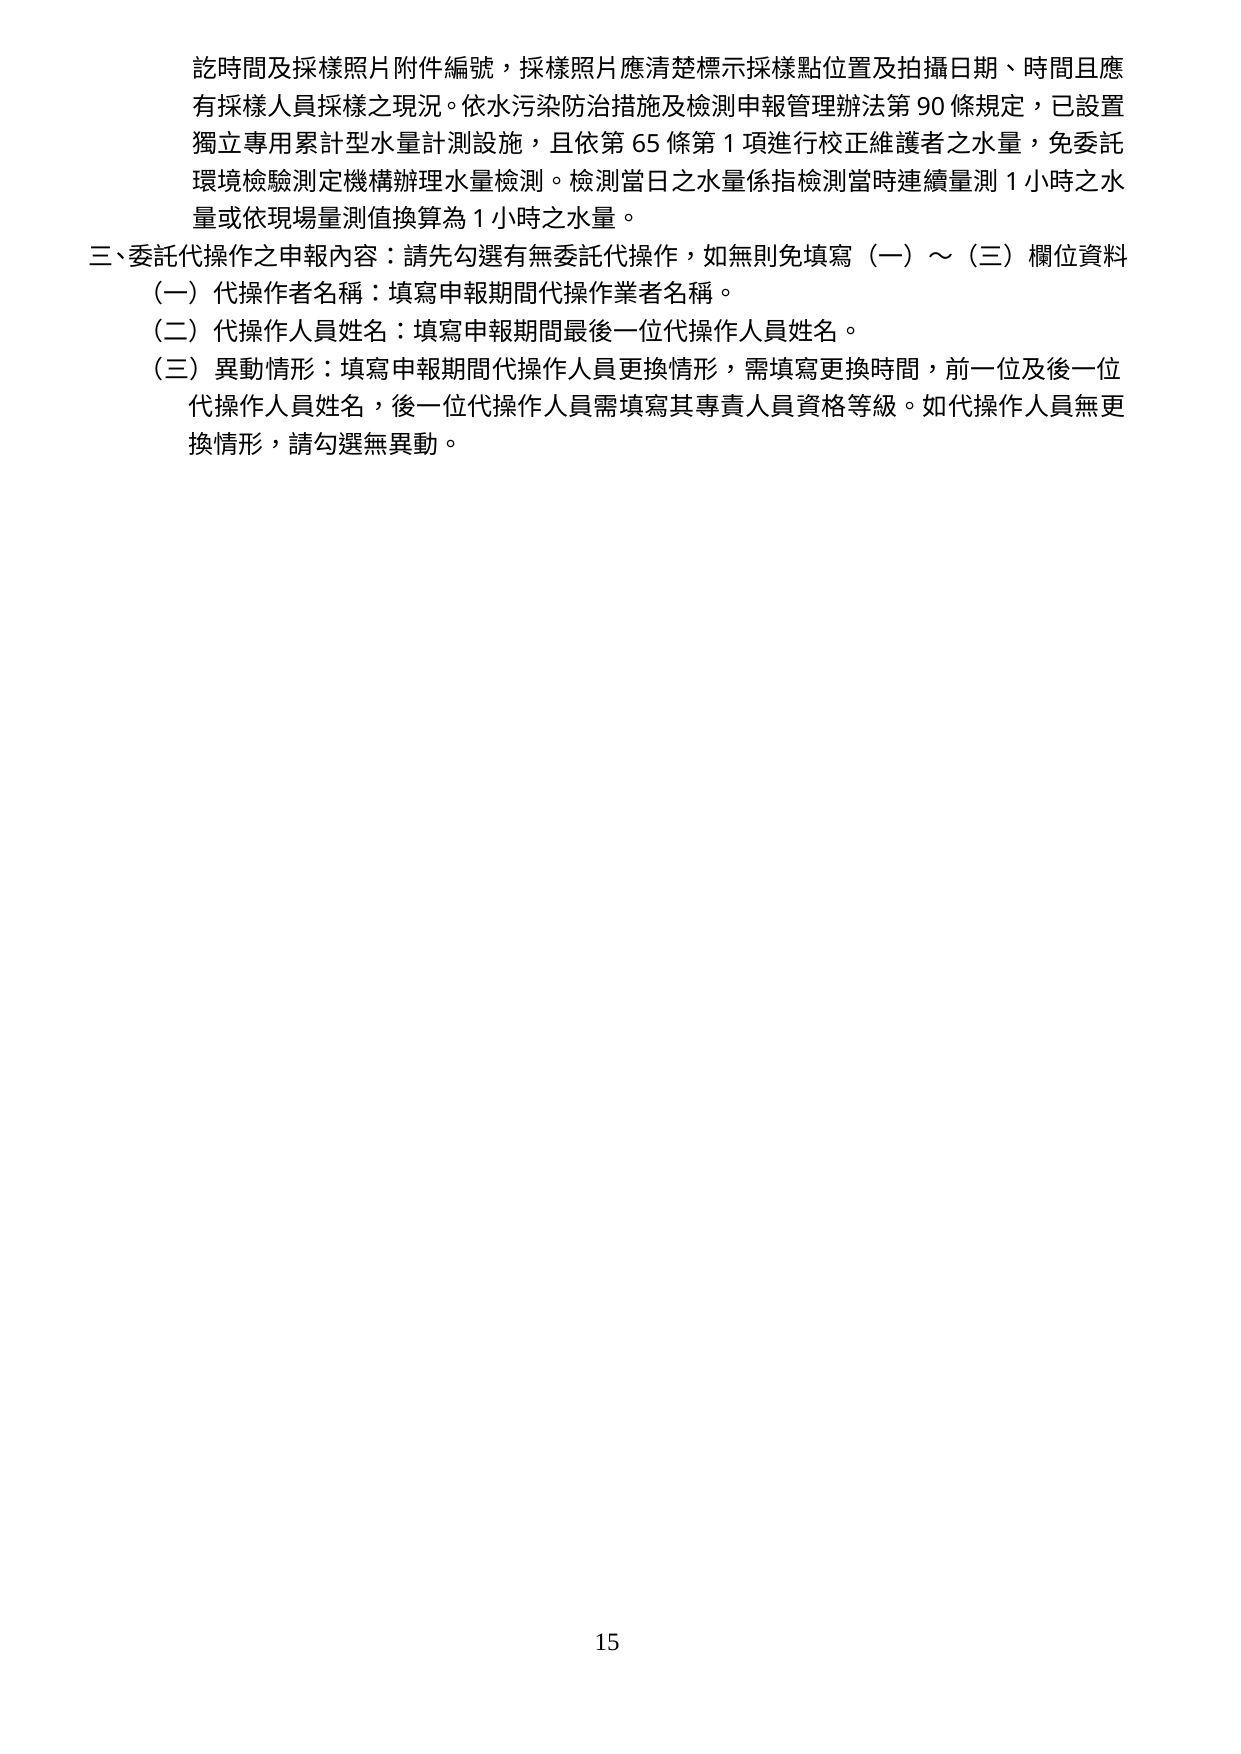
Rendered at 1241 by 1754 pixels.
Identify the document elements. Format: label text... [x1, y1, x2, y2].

text （二）代操作人員姓名：填寫申報期間最後一位代操作人員姓名。 [139, 311, 1125, 348]
text （一）代操作者名稱：填寫申報期間代操作業者名稱。 [139, 273, 1125, 311]
text （三）異動情形：填寫申報期間代操作人員更換情形，需填寫更換時間，前一位及後一位代操作人員姓名，後一位代操作人員需填寫其專責人員資格等級。如代操作人員無更換情形，請勾選無異動。 [139, 348, 1125, 461]
text 訖時間及採樣照片附件編號，採樣照片應清楚標示採樣點位置及拍攝日期、時間且應有採樣人員採樣之現況。依水污染防治措施及檢測申報管理辦法第90條規定，已設置獨立專用累計型水量計測設施，且依第65條第1項進行校正維護者之水量，免委託環境檢驗測定機構辦理水量檢測。檢測當日之水量係指檢測當時連續量測1小時之水量或依現場量測值換算為1小時之水量。 [139, 48, 1125, 236]
text 三、委託代操作之申報內容：請先勾選有無委託代操作，如無則免填寫（一）～（三）欄位資料。 [89, 236, 1125, 273]
